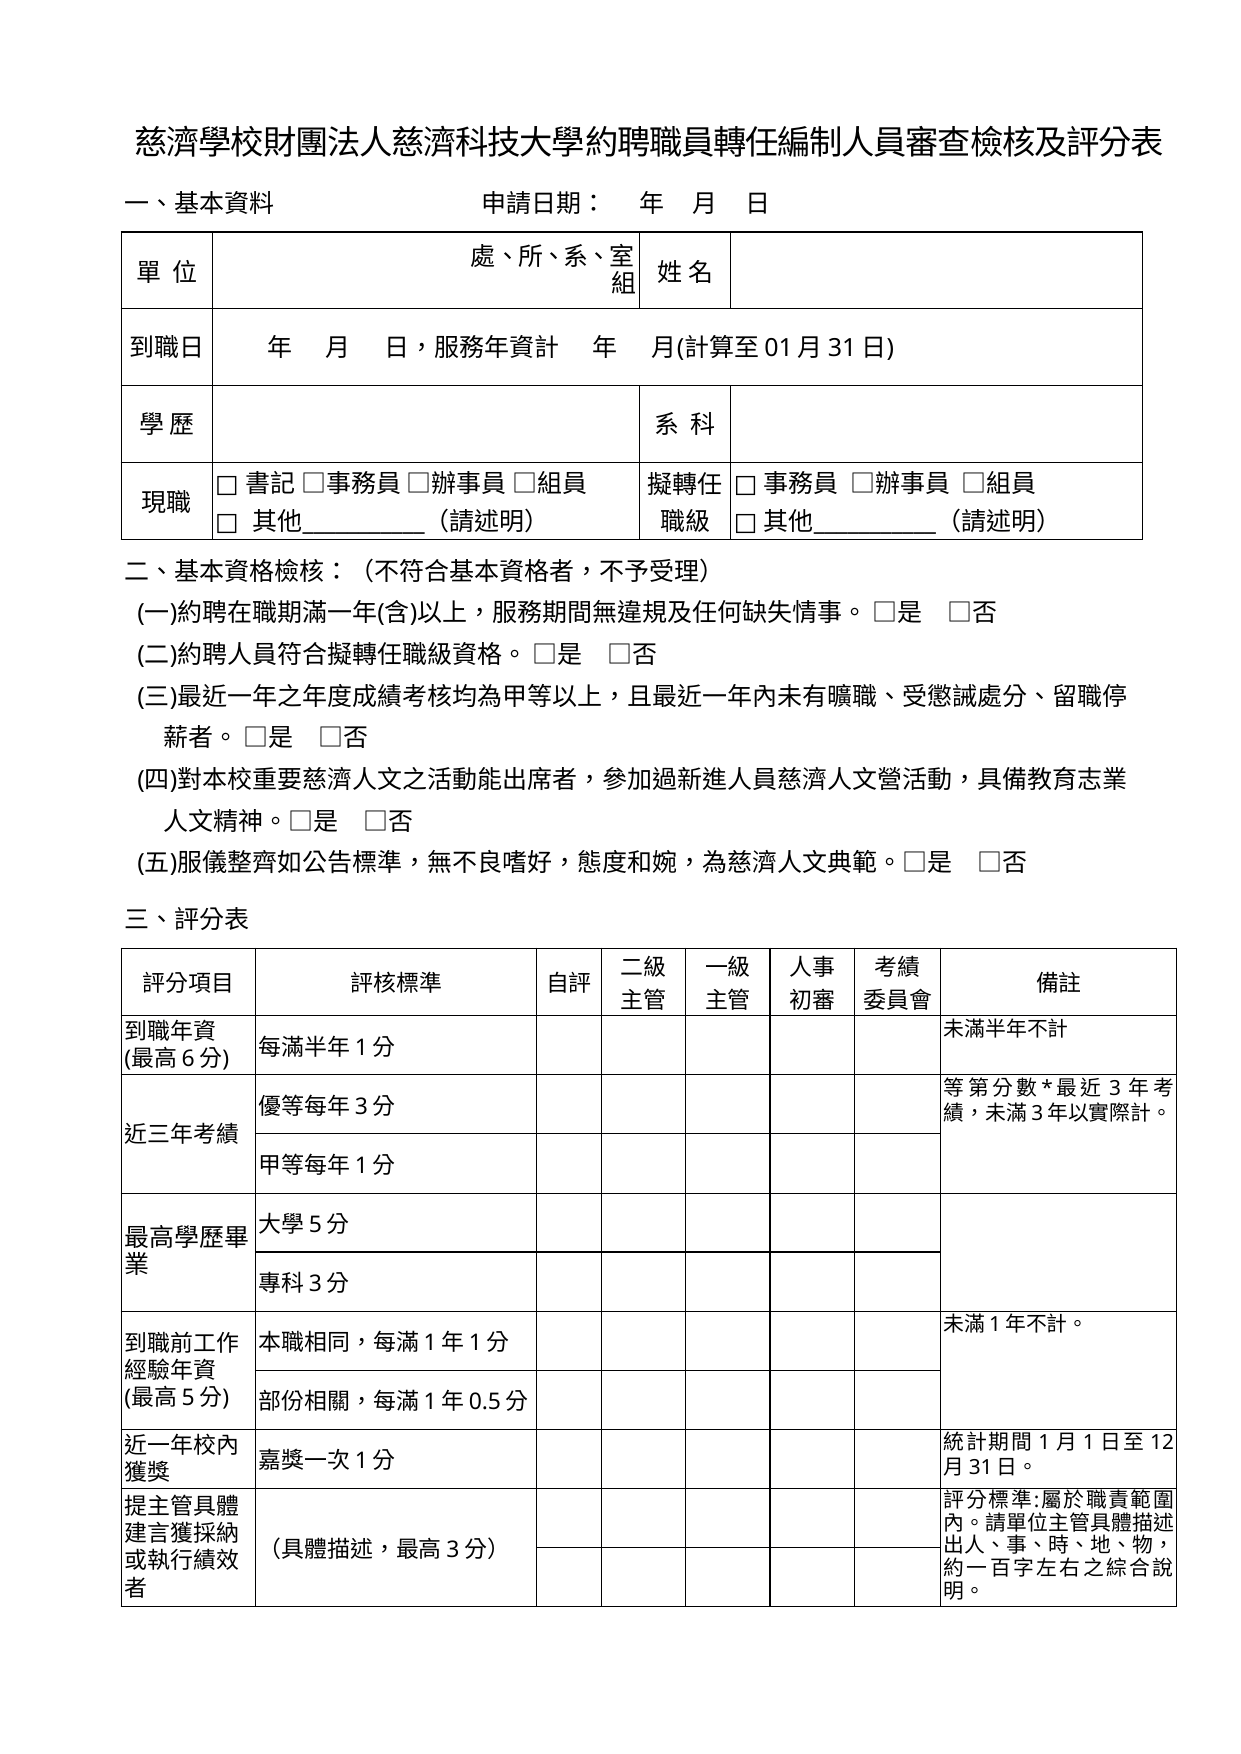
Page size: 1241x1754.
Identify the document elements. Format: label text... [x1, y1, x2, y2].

text 薪者。 □是 □否 [124, 713, 1219, 755]
table_cell [537, 1371, 601, 1429]
table_cell 本職相同，每滿1年1分 [256, 1312, 536, 1369]
text (三)最近一年之年度成績考核均為甲等以上，且最近一年內未有曠職、受懲誡處分、留職停 [124, 672, 1219, 713]
table_cell [537, 1253, 601, 1311]
table_cell 近三年考績 [122, 1075, 255, 1192]
table_cell 到職前工作經驗年資 (最高5分) [122, 1312, 255, 1429]
table_cell [537, 1194, 601, 1251]
table_cell [602, 1075, 685, 1133]
table_cell [771, 1075, 854, 1133]
table_header 二級 主管 [602, 949, 685, 1015]
text 慈濟學校財團法人慈濟科技大學約聘職員轉任編制人員審查檢核及評分表 [124, 118, 1175, 164]
table_cell 未滿1年不計。 [941, 1312, 1176, 1429]
table_cell 未滿半年不計 [941, 1016, 1176, 1074]
table_header 考績 委員會 [855, 949, 940, 1015]
table_cell 統計期間1月1日至12月31日。 [941, 1430, 1176, 1488]
table_header 評分項目 [122, 949, 255, 1015]
table_header 人事 初審 [771, 949, 854, 1015]
table_cell [537, 1548, 601, 1606]
table_cell [855, 1075, 940, 1133]
table_header 姓 名 [640, 233, 730, 308]
table_cell 近一年校內獲獎 [122, 1430, 255, 1488]
table_cell [602, 1430, 685, 1488]
table_cell [771, 1430, 854, 1488]
table_cell [537, 1134, 601, 1192]
table_cell [537, 1075, 601, 1133]
table_cell [602, 1312, 685, 1369]
table_cell 到職日 [122, 309, 212, 385]
table_cell 等第分數*最近3年考績，未滿3年以實際計。 [941, 1075, 1176, 1192]
table_cell [771, 1489, 854, 1547]
table_cell [855, 1312, 940, 1369]
table_cell [602, 1548, 685, 1606]
table_cell [855, 1194, 940, 1251]
table_cell [855, 1371, 940, 1429]
table_cell [686, 1194, 769, 1251]
table_cell [855, 1016, 940, 1074]
table_cell [771, 1312, 854, 1369]
table_cell [602, 1489, 685, 1547]
table_cell [771, 1134, 854, 1192]
table_cell [686, 1430, 769, 1488]
text (二)約聘人員符合擬轉任職級資格。 □是 □否 [124, 630, 1175, 672]
table_cell □ 事務員 □辦事員 □組員 □ 其他___________（請述明） [731, 463, 1142, 538]
table_cell [686, 1016, 769, 1074]
table_cell [771, 1253, 854, 1311]
table_header 一級 主管 [686, 949, 769, 1015]
table_cell 到職年資 (最高6分) [122, 1016, 255, 1074]
table_cell [771, 1016, 854, 1074]
table_cell [537, 1016, 601, 1074]
table_cell [686, 1548, 769, 1606]
table_cell [686, 1371, 769, 1429]
table_cell （具體描述，最高3分） [256, 1489, 536, 1606]
table_cell [602, 1371, 685, 1429]
table_cell □ 書記 □事務員 □辦事員 □組員 其他___________（請述明） [213, 463, 639, 538]
table_cell [686, 1312, 769, 1369]
table_cell [537, 1489, 601, 1547]
table_header 備註 [941, 949, 1176, 1015]
table_cell [686, 1489, 769, 1547]
table_header 處、所、系、室 組 [213, 233, 639, 308]
table_cell 部份相關，每滿1年0.5分 [256, 1371, 536, 1429]
text 人文精神。□是 □否 [124, 797, 1219, 838]
table_cell [771, 1371, 854, 1429]
table_header 單 位 [122, 233, 212, 308]
text (一)約聘在職期滿一年(含)以上，服務期間無違規及任何缺失情事。 □是 □否 [124, 588, 1175, 630]
table_cell 擬轉任 職級 [640, 463, 730, 538]
table_cell [537, 1430, 601, 1488]
table_cell [855, 1134, 940, 1192]
table_cell 大學5分 [256, 1194, 536, 1251]
table_header 評核標準 [256, 949, 536, 1015]
table_cell 最高學歷畢業 [122, 1194, 255, 1311]
table_cell [602, 1253, 685, 1311]
table_cell [602, 1016, 685, 1074]
table_cell 每滿半年1分 [256, 1016, 536, 1074]
table_cell 系 科 [640, 386, 730, 462]
table_cell 優等每年3分 [256, 1075, 536, 1133]
table_cell [686, 1075, 769, 1133]
table_cell 年 月 日，服務年資計 年 月(計算至01月31日) [213, 309, 1142, 385]
text 二、基本資格檢核：（不符合基本資格者，不予受理） [124, 551, 1175, 588]
table_cell [855, 1253, 940, 1311]
table_cell [686, 1253, 769, 1311]
table_cell [602, 1194, 685, 1251]
table_cell [771, 1194, 854, 1251]
table_cell [855, 1548, 940, 1606]
table_cell 學 歷 [122, 386, 212, 462]
table_cell [537, 1312, 601, 1369]
table_cell 專科3分 [256, 1253, 536, 1311]
table_cell 提主管具體建言獲採納或執行績效者 [122, 1489, 255, 1606]
table_cell [771, 1548, 854, 1606]
table_cell [855, 1489, 940, 1547]
table_cell [213, 386, 639, 462]
text (五)服儀整齊如公告標準，無不良嗜好，態度和婉，為慈濟人文典範。□是 □否 [124, 838, 1175, 880]
text (四)對本校重要慈濟人文之活動能出席者，參加過新進人員慈濟人文營活動，具備教育志業 [124, 755, 1219, 797]
table_header 自評 [537, 949, 601, 1015]
table_cell 甲等每年1分 [256, 1134, 536, 1192]
table_cell [941, 1194, 1176, 1311]
table_cell [686, 1134, 769, 1192]
table_cell 現職 [122, 463, 212, 538]
table_cell 評分標準:屬於職責範圍內。請單位主管具體描述出人、事、時、地、物，約一百字左右之綜合說明。 [941, 1489, 1176, 1606]
table_cell [602, 1134, 685, 1192]
table_header [731, 233, 1142, 308]
table_cell [731, 386, 1142, 462]
table_cell 嘉獎一次1分 [256, 1430, 536, 1488]
text 一、基本資料 申請日期： 年 月 日 [124, 183, 1219, 220]
table_cell [855, 1430, 940, 1488]
text 三、評分表 [124, 899, 1175, 936]
